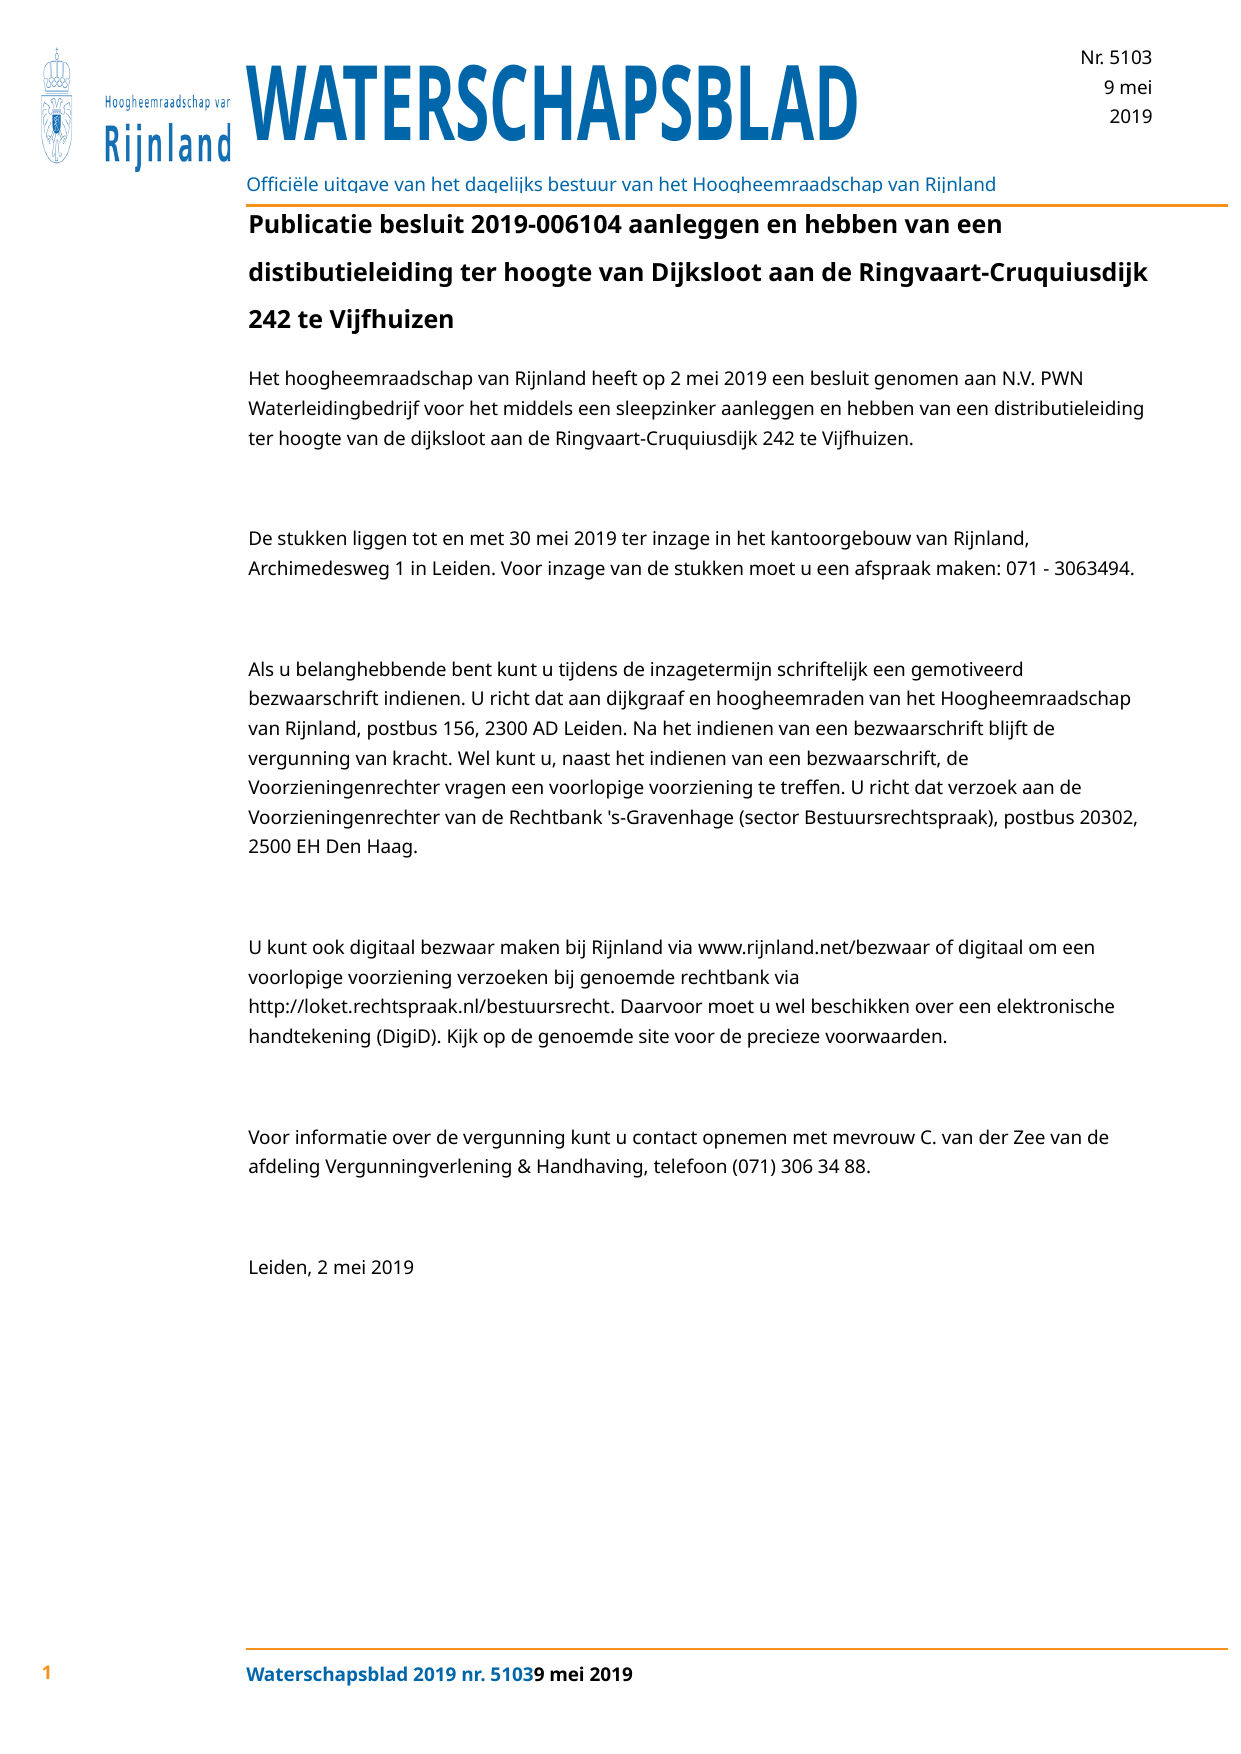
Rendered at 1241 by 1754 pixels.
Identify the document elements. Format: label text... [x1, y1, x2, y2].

text Publicatie besluit 2019-006104 aanleggen en hebben van een distibutieleiding ter hoogte van Dijksloot aan de Ringvaart-Cruquiusdijk 242 te Vijfhuizen [248, 207, 1152, 336]
picture [41, 47, 231, 172]
text Leiden, 2 mei 2019 [248, 1254, 1152, 1280]
text De stukken liggen tot en met 30 mei 2019 ter inzage in het kantoorgebouw van Rijnland, Archimedesweg 1 in Leiden. Voor inzage van de stukken moet u een afspraak maken: 071 - 3063494. [248, 526, 1152, 581]
text Als u belanghebbende bent kunt u tijdens de inzagetermijn schriftelijk een gemotiveerd bezwaarschrift indienen. U richt dat aan dijkgraaf en hoogheemraden van het Hoogheemraadschap van Rijnland, postbus 156, 2300 AD Leiden. Na het indienen van een bezwaarschrift blijft de vergunning van kracht. Wel kunt u, naast het indienen van een bezwaarschrift, de Voorzieningenrechter vragen een voorlopige voorziening te treffen. U richt dat verzoek aan de Voorzieningenrechter van de Rechtbank 's-Gravenhage (sector Bestuursrechtspraak), postbus 20302, 2500 EH Den Haag. [248, 656, 1152, 859]
text Voor informatie over de vergunning kunt u contact opnemen met mevrouw C. van der Zee van de afdeling Vergunningverlening & Handhaving, telefoon (071) 306 34 88. [248, 1124, 1152, 1179]
text Het hoogheemraadschap van Rijnland heeft op 2 mei 2019 een besluit genomen aan N.V. PWN Waterleidingbedrijf voor het middels een sleepzinker aanleggen en hebben van een distributieleiding ter hoogte van de dijksloot aan de Ringvaart-Cruquiusdijk 242 te Vijfhuizen. [248, 366, 1152, 450]
text U kunt ook digitaal bezwaar maken bij Rijnland via www.rijnland.net/bezwaar of digitaal om een voorlopige voorziening verzoeken bij genoemde rechtbank via http://loket.rechtspraak.nl/bestuursrecht. Daarvoor moet u wel beschikken over een elektronische handtekening (DigiD). Kijk op de genoemde site voor de precieze voorwaarden. [248, 934, 1152, 1049]
